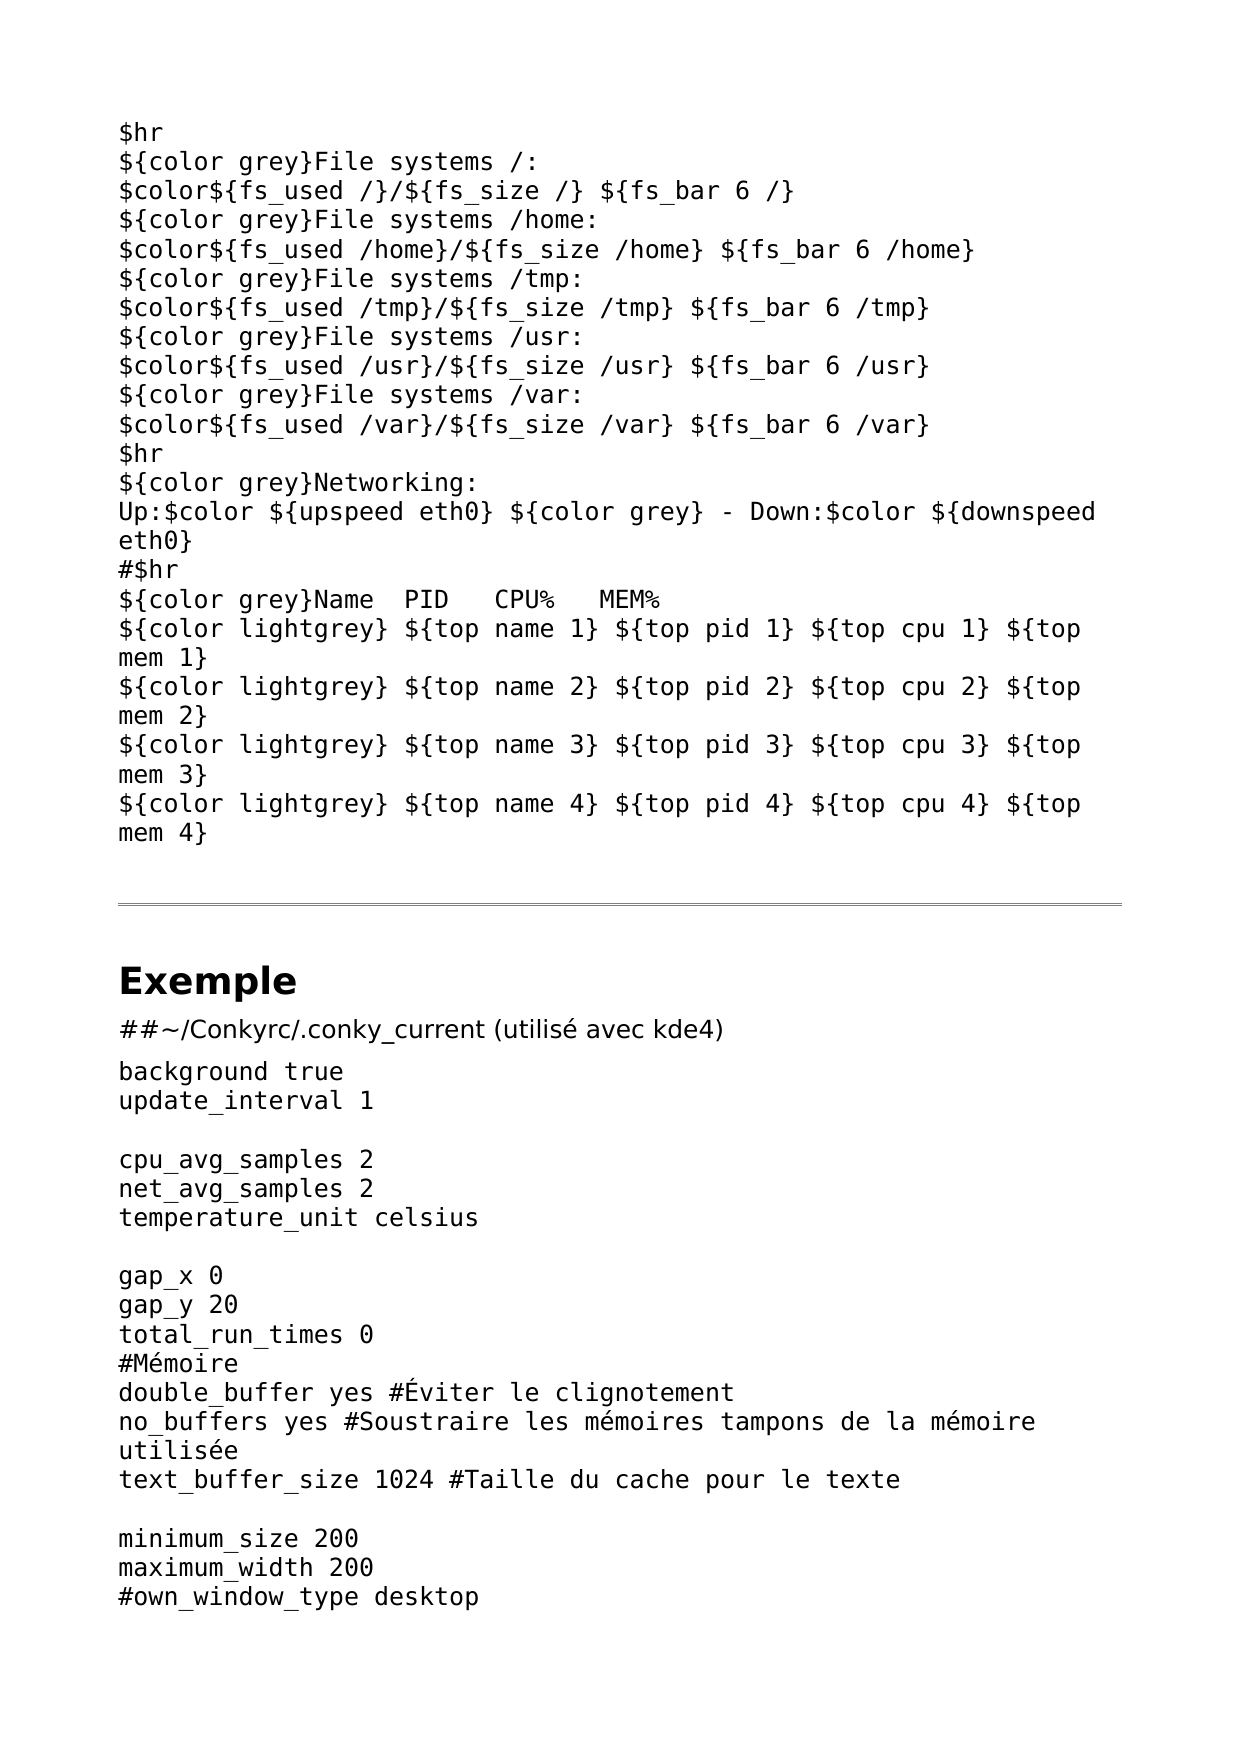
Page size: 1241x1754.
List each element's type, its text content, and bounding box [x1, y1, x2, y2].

text $hr ${color grey}File systems /: $color${fs_used /}/${fs_size /} ${fs_bar 6 /} ${color grey}File systems /home: $color${fs_used /home}/${fs_size /home} ${fs_bar 6 /home} ${color grey}File systems /tmp: $color${fs_used /tmp}/${fs_size /tmp} ${fs_bar 6 /tmp} ${color grey}File systems /usr: $color${fs_used /usr}/${fs_size /usr} ${fs_bar 6 /usr} ${color grey}File systems /var: $color${fs_used /var}/${fs_size /var} ${fs_bar 6 /var} $hr ${color grey}Networking: Up:$color ${upspeed eth0} ${color grey} - Down:$color ${downspeed eth0} #$hr ${color grey}Name PID CPU% MEM% ${color lightgrey} ${top name 1} ${top pid 1} ${top cpu 1} ${top mem 1} ${color lightgrey} ${top name 2} ${top pid 2} ${top cpu 2} ${top mem 2} ${color lightgrey} ${top name 3} ${top pid 3} ${top cpu 3} ${top mem 3} ${color lightgrey} ${top name 4} ${top pid 4} ${top cpu 4} ${top mem 4} [118, 118, 1122, 876]
subtitle Exemple [118, 959, 1122, 1003]
text background true update_interval 1 cpu_avg_samples 2 net_avg_samples 2 temperature_unit celsius gap_x 0 gap_y 20 total_run_times 0 #Mémoire double_buffer yes #Éviter le clignotement no_buffers yes #Soustraire les mémoires tampons de la mémoire utilisée text_buffer_size 1024 #Taille du cache pour le texte minimum_size 200 maximum_width 200 #own_window_type desktop [118, 1057, 1122, 1612]
text ##~/Conkyrc/.conky_current (utilisé avec kde4) [118, 1016, 1122, 1045]
